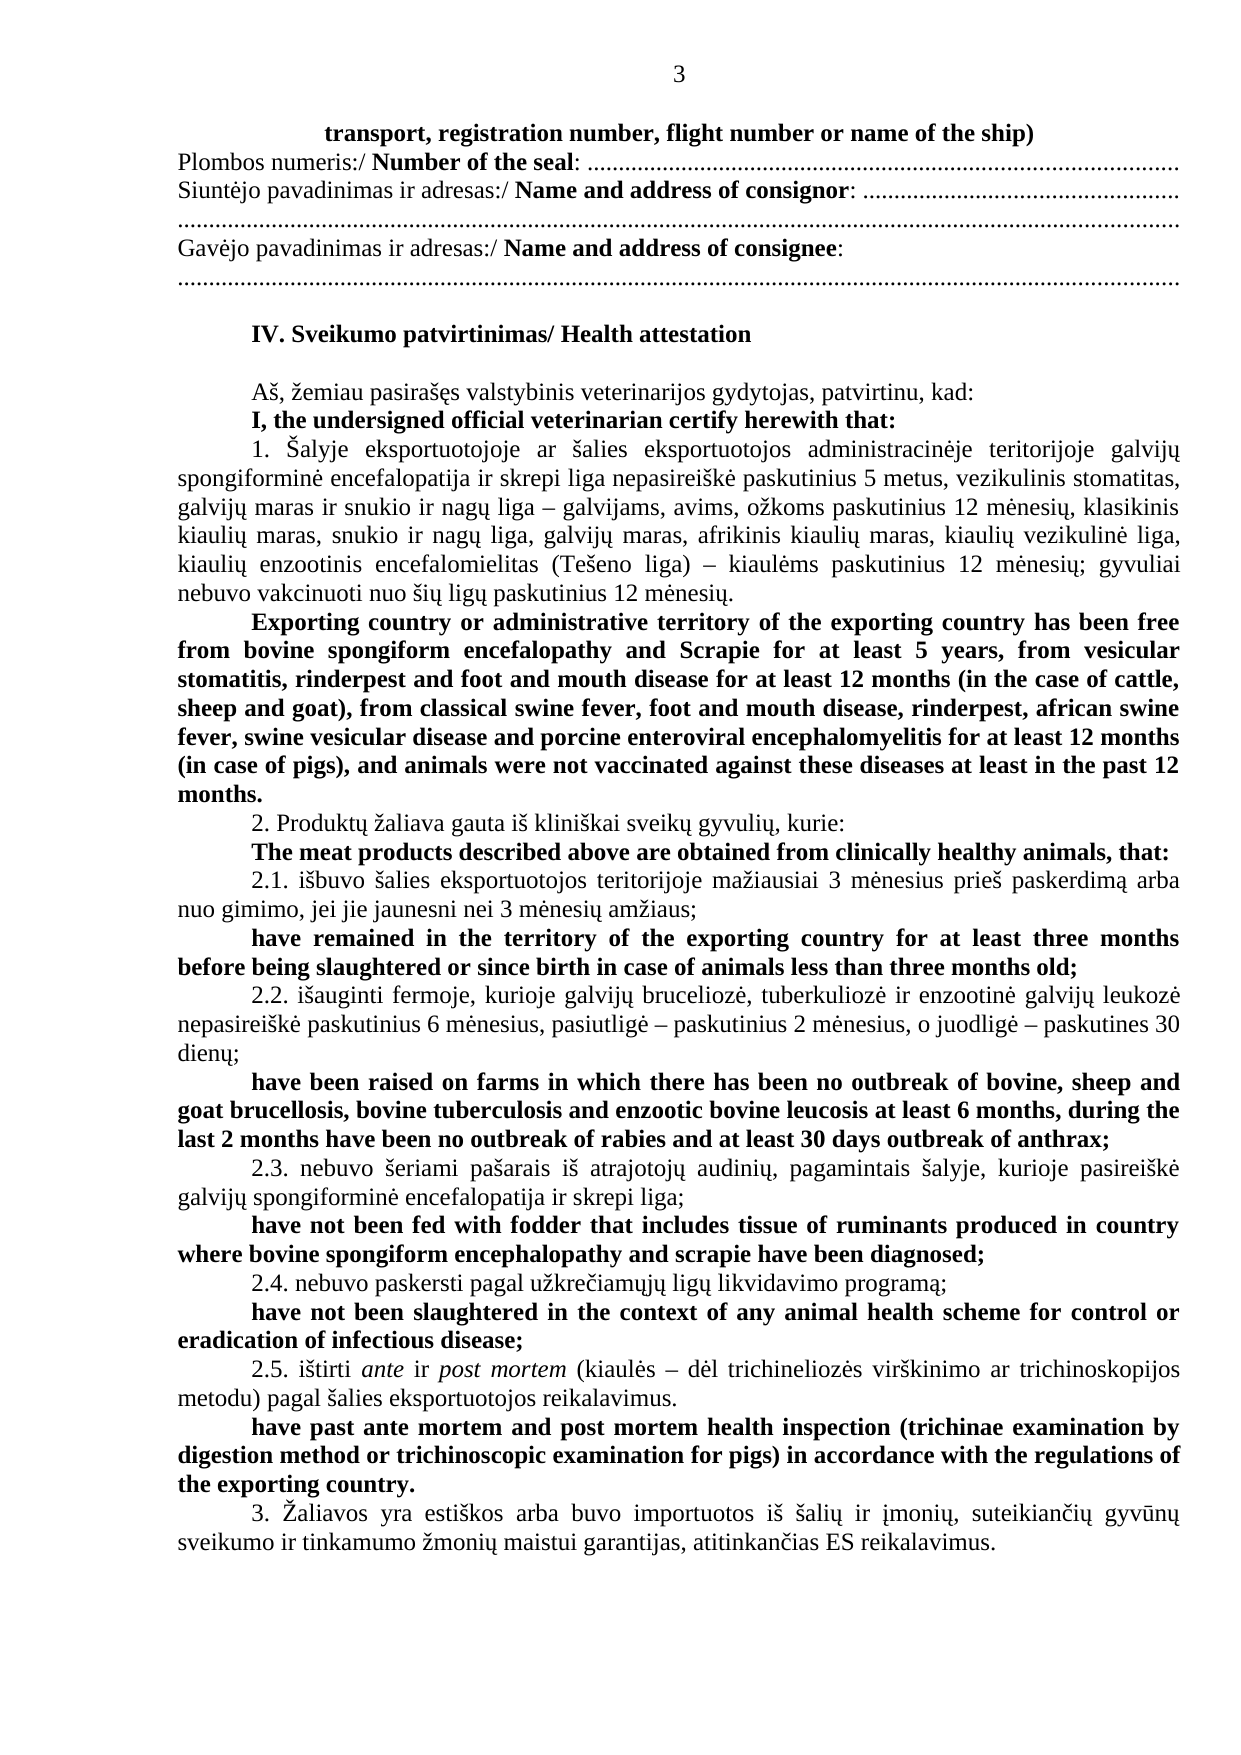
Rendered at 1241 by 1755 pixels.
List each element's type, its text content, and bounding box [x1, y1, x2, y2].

text I, the undersigned official veterinarian certify herewith that: [177, 406, 1181, 434]
text 2.1. išbuvo šalies eksportuotojos teritorijoje mažiausiai 3 mėnesius prieš paskerdimą arba nuo gimimo, jei jie jaunesni nei 3 mėnesių amžiaus; [177, 866, 1181, 923]
text have not been slaughtered in the context of any animal health scheme for control or eradication of infectious disease; [177, 1297, 1181, 1354]
text 2. Produktų žaliava gauta iš kliniškai sveikų gyvulių, kurie: [177, 808, 1181, 837]
text 1. Šalyje eksportuotojoje ar šalies eksportuotojos administracinėje teritorijoje galvijų spongiforminė encefalopatija ir skrepi liga nepasireiškė paskutinius 5 metus, vezikulinis stomatitas, galvijų maras ir snukio ir nagų liga – galvijams, avims, ožkoms paskutinius 12 mėnesių, klasikinis kiaulių maras, snukio ir nagų liga, galvijų maras, afrikinis kiaulių maras, kiaulių vezikulinė liga, kiaulių enzootinis encefalomielitas (Tešeno liga) – kiaulėms paskutinius 12 mėnesių; gyvuliai nebuvo vakcinuoti nuo šių ligų paskutinius 12 mėnesių. [177, 434, 1181, 607]
text The meat products described above are obtained from clinically healthy animals, that: [177, 837, 1181, 866]
text 3. Žaliavos yra estiškos arba buvo importuotos iš šalių ir įmonių, suteikiančių gyvūnų sveikumo ir tinkamumo žmonių maistui garantijas, atitinkančias ES reikalavimus. [177, 1498, 1181, 1556]
text have remained in the territory of the exporting country for at least three months before being slaughtered or since birth in case of animals less than three months old; [177, 923, 1181, 981]
text transport, registration number, flight number or name of the ship) [177, 118, 1181, 147]
text have been raised on farms in which there has been no outbreak of bovine, sheep and goat brucellosis, bovine tuberculosis and enzootic bovine leucosis at least 6 months, during the last 2 months have been no outbreak of rabies and at least 30 days outbreak of anthrax; [177, 1067, 1181, 1153]
text Exporting country or administrative territory of the exporting country has been free from bovine spongiform encefalopathy and Scrapie for at least 5 years, from vesicular stomatitis, rinderpest and foot and mouth disease for at least 12 months (in the case of cattle, sheep and goat), from classical swine fever, foot and mouth disease, rinderpest, african swine fever, swine vesicular disease and porcine enteroviral encephalomyelitis for at least 12 months (in case of pigs), and animals were not vaccinated against these diseases at least in the past 12 months. [177, 607, 1181, 808]
text 2.4. nebuvo paskersti pagal užkrečiamųjų ligų likvidavimo programą; [177, 1268, 1181, 1297]
text 2.2. išauginti fermoje, kurioje galvijų bruceliozė, tuberkuliozė ir enzootinė galvijų leukozė nepasireiškė paskutinius 6 mėnesius, pasiutligė – paskutinius 2 mėnesius, o juodligė – paskutines 30 dienų; [177, 981, 1181, 1067]
text have past ante mortem and post mortem health inspection (trichinae examination by digestion method or trichinoscopic examination for pigs) in accordance with the regulations of the exporting country. [177, 1412, 1181, 1498]
text 2.3. nebuvo šeriami pašarais iš atrajotojų audinių, pagamintais šalyje, kurioje pasireiškė galvijų spongiforminė encefalopatija ir skrepi liga; [177, 1153, 1181, 1211]
text Aš, žemiau pasirašęs valstybinis veterinarijos gydytojas, patvirtinu, kad: [177, 377, 1181, 406]
text Siuntėjo pavadinimas ir adresas:/ Name and address of consignor: [177, 176, 1181, 204]
text 2.5. ištirti ante ir post mortem (kiaulės – dėl trichineliozės virškinimo ar trichinoskopijos metodu) pagal šalies eksportuotojos reikalavimus. [177, 1354, 1181, 1412]
text have not been fed with fodder that includes tissue of ruminants produced in country where bovine spongiform encephalopathy and scrapie have been diagnosed; [177, 1211, 1181, 1268]
text Gavėjo pavadinimas ir adresas:/ Name and address of consignee: [177, 233, 1181, 262]
text IV. Sveikumo patvirtinimas/ Health attestation [177, 319, 1181, 348]
text Plombos numeris:/ Number of the seal: [177, 147, 1181, 176]
